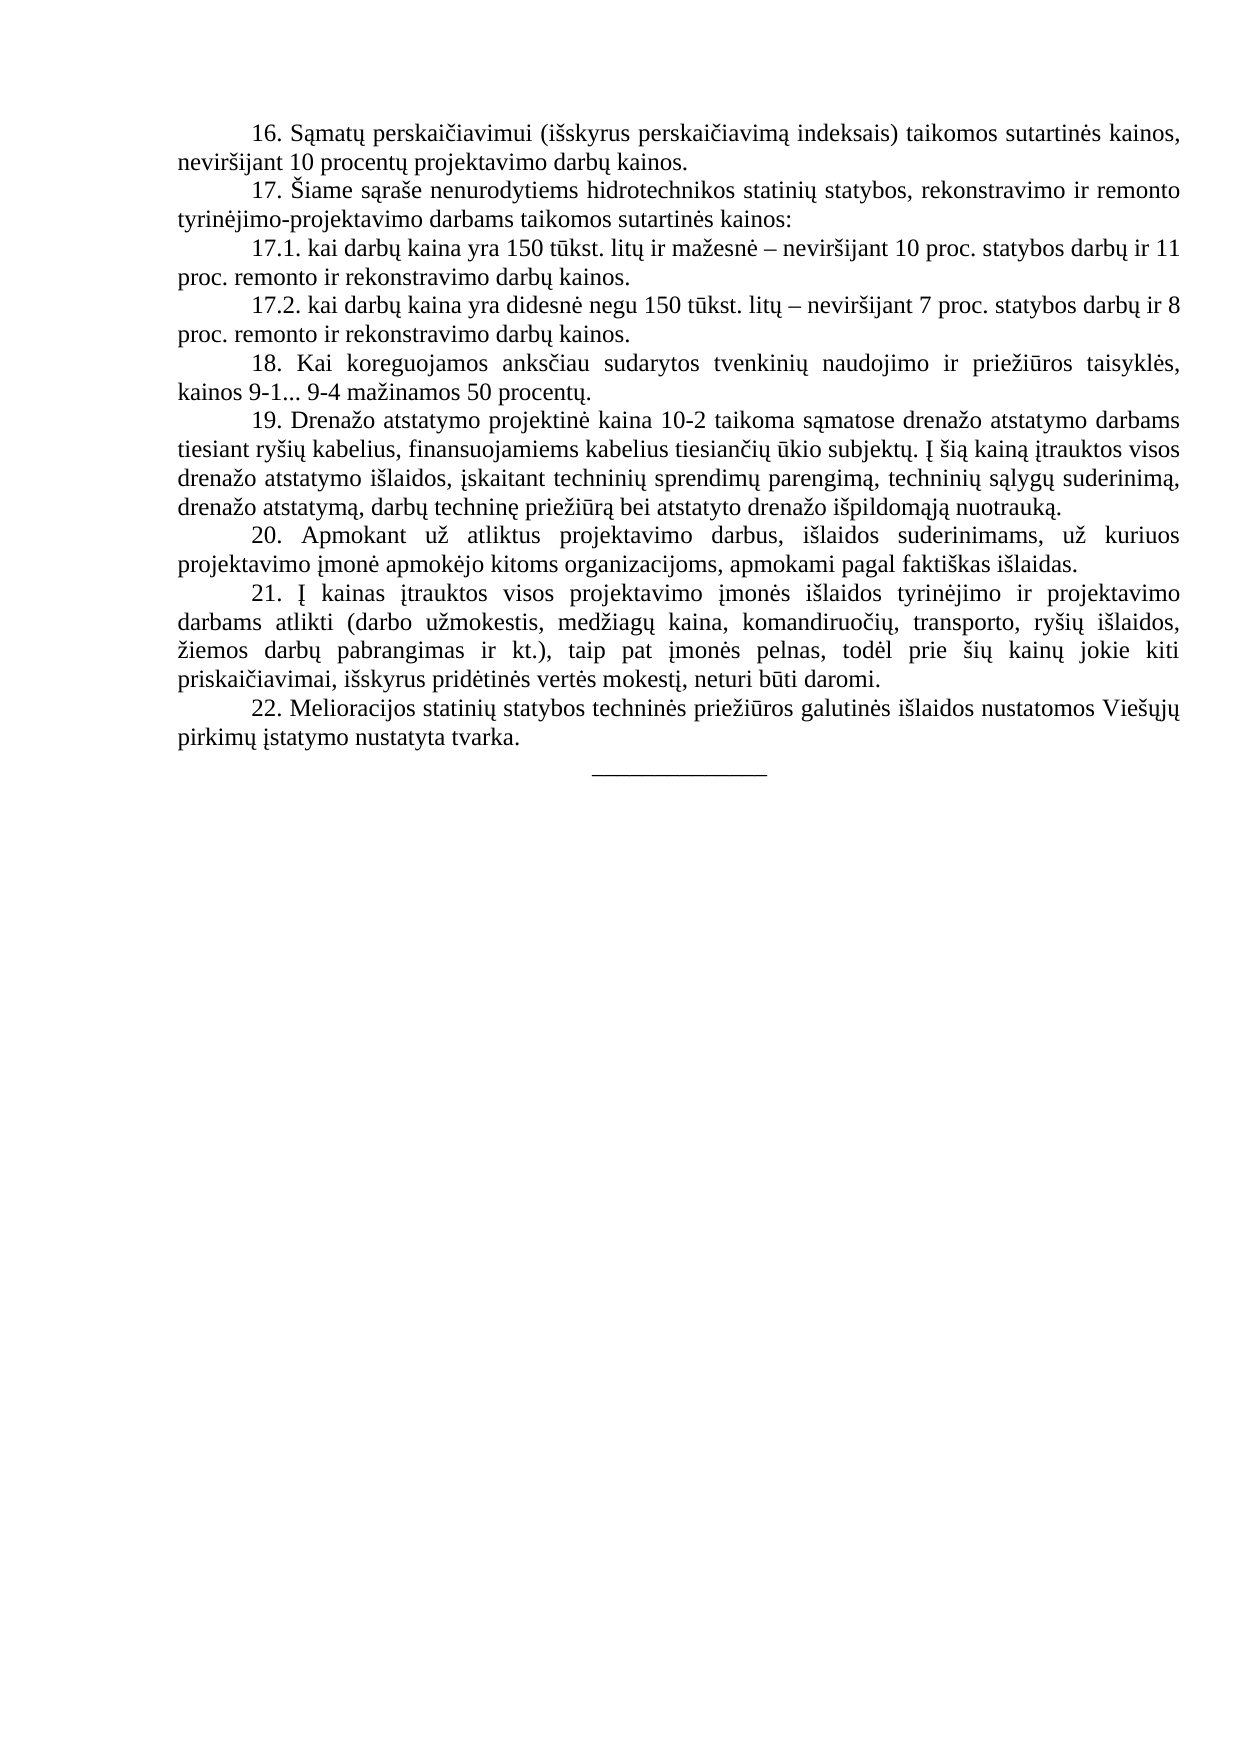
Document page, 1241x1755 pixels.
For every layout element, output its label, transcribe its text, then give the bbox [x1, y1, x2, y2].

text 19. Drenažo atstatymo projektinė kaina 10-2 taikoma sąmatose drenažo atstatymo darbams tiesiant ryšių kabelius, finansuojamiems kabelius tiesiančių ūkio subjektų. Į šią kainą įtrauktos visos drenažo atstatymo išlaidos, įskaitant techninių sprendimų parengimą, techninių sąlygų suderinimą, drenažo atstatymą, darbų techninę priežiūrą bei atstatyto drenažo išpildomąją nuotrauką. [177, 406, 1181, 521]
text 17.2. kai darbų kaina yra didesnė negu 150 tūkst. litų – neviršijant 7 proc. statybos darbų ir 8 proc. remonto ir rekonstravimo darbų kainos. [177, 291, 1181, 348]
text 17. Šiame sąraše nenurodytiems hidrotechnikos statinių statybos, rekonstravimo ir remonto tyrinėjimo-projektavimo darbams taikomos sutartinės kainos: [177, 176, 1181, 233]
text 21. Į kainas įtrauktos visos projektavimo įmonės išlaidos tyrinėjimo ir projektavimo darbams atlikti (darbo užmokestis, medžiagų kaina, komandiruočių, transporto, ryšių išlaidos, žiemos darbų pabrangimas ir kt.), taip pat įmonės pelnas, todėl prie šių kainų jokie kiti priskaičiavimai, išskyrus pridėtinės vertės mokestį, neturi būti daromi. [177, 578, 1181, 693]
text 20. Apmokant už atliktus projektavimo darbus, išlaidos suderinimams, už kuriuos projektavimo įmonė apmokėjo kitoms organizacijoms, apmokami pagal faktiškas išlaidas. [177, 521, 1181, 578]
text ______________ [177, 751, 1181, 779]
text 22. Melioracijos statinių statybos techninės priežiūros galutinės išlaidos nustatomos Viešųjų pirkimų įstatymo nustatyta tvarka. [177, 693, 1181, 751]
text 18. Kai koreguojamos anksčiau sudarytos tvenkinių naudojimo ir priežiūros taisyklės, kainos 9-1... 9-4 mažinamos 50 procentų. [177, 348, 1181, 406]
text 17.1. kai darbų kaina yra 150 tūkst. litų ir mažesnė – neviršijant 10 proc. statybos darbų ir 11 proc. remonto ir rekonstravimo darbų kainos. [177, 233, 1181, 291]
text 16. Sąmatų perskaičiavimui (išskyrus perskaičiavimą indeksais) taikomos sutartinės kainos, neviršijant 10 procentų projektavimo darbų kainos. [177, 118, 1181, 176]
